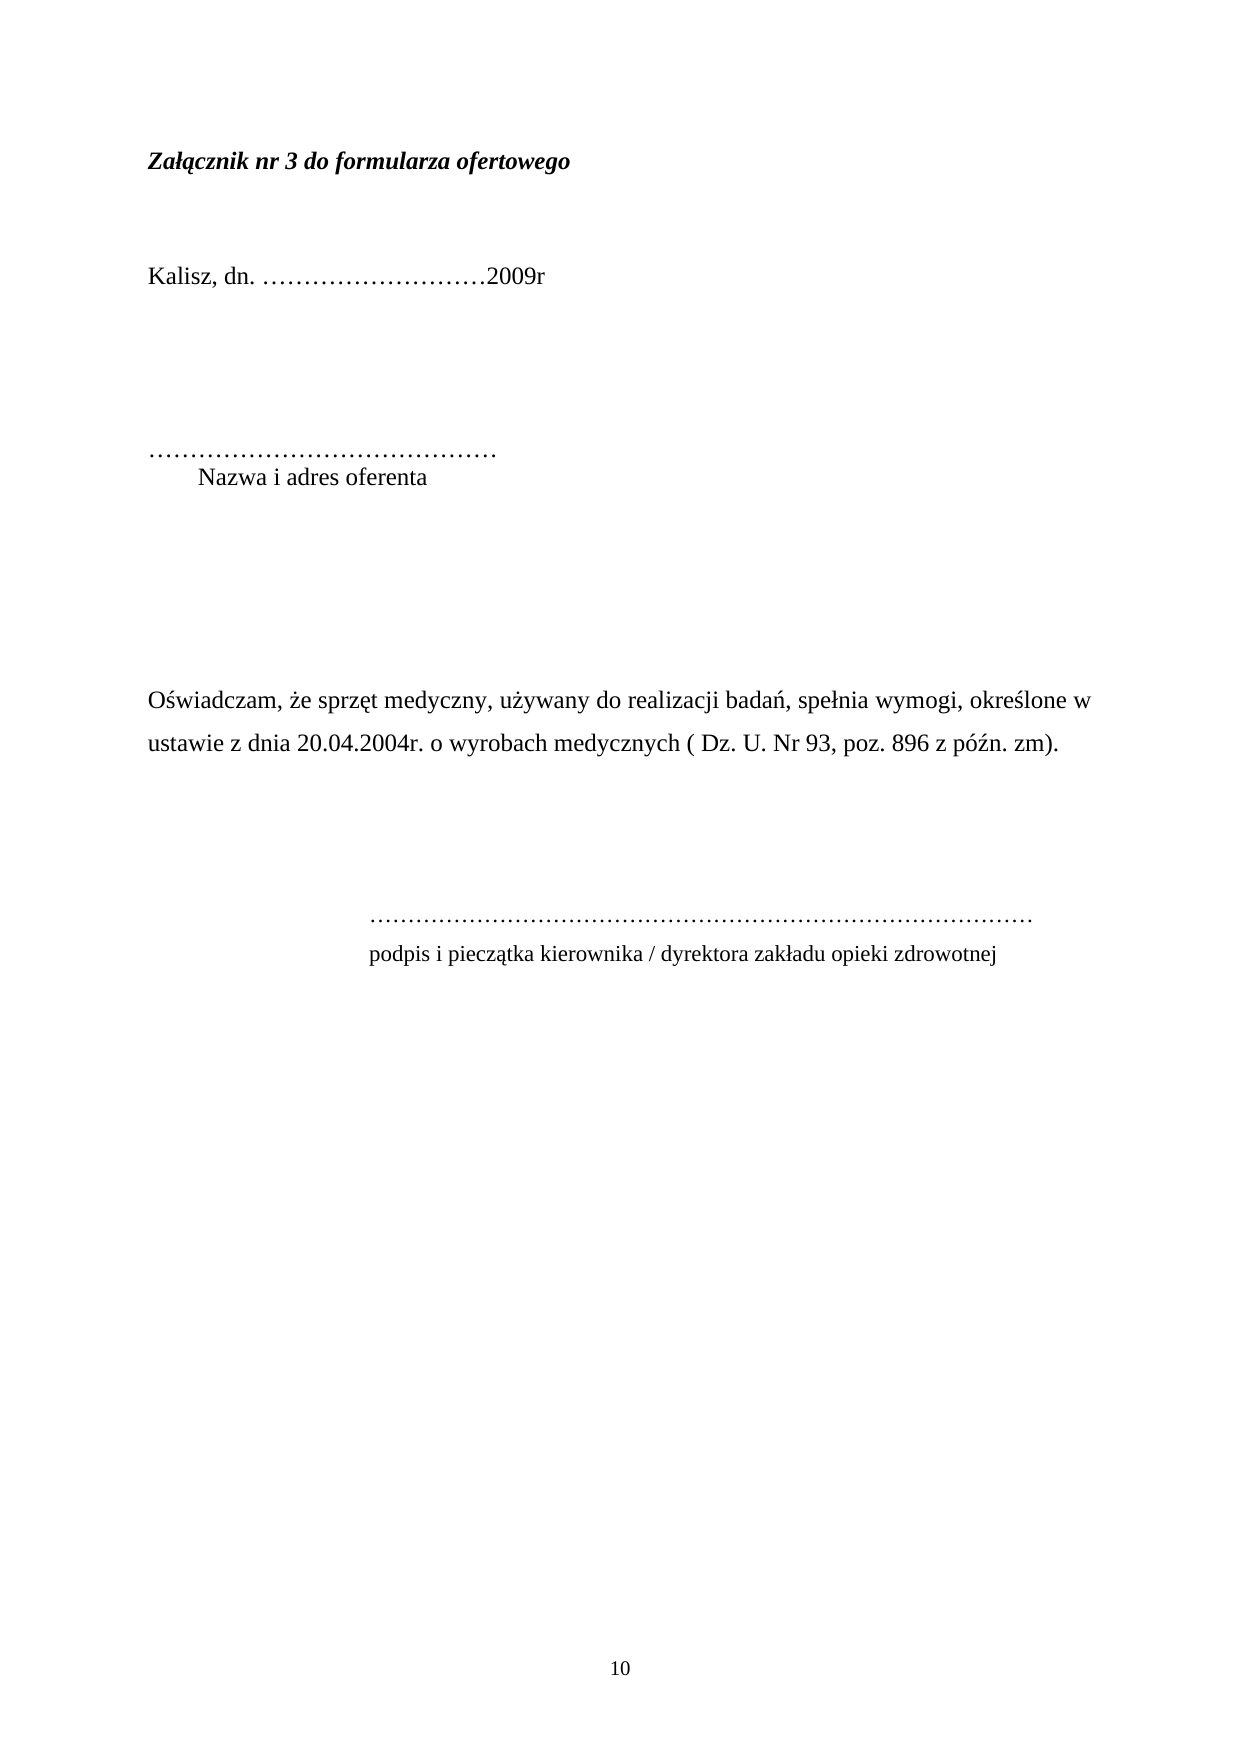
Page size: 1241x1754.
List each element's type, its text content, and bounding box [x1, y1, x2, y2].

text …………………………………… [148, 434, 1092, 462]
text Kalisz, dn. ………………………2009r [148, 261, 1092, 290]
text podpis i pieczątka kierownika / dyrektora zakładu opieki zdrowotnej [369, 940, 1092, 967]
text Załącznik nr 3 do formularza ofertowego [148, 146, 1092, 175]
text Oświadczam, że sprzęt medyczny, używany do realizacji badań, spełnia wymogi, określone w ustawie z dnia 20.04.2004r. o wyrobach medycznych ( Dz. U. Nr 93, poz. 896 z późn. zm). [148, 685, 1092, 757]
text …………………………………………………………………………… [295, 901, 1092, 927]
text Nazwa i adres oferenta [148, 462, 1092, 491]
